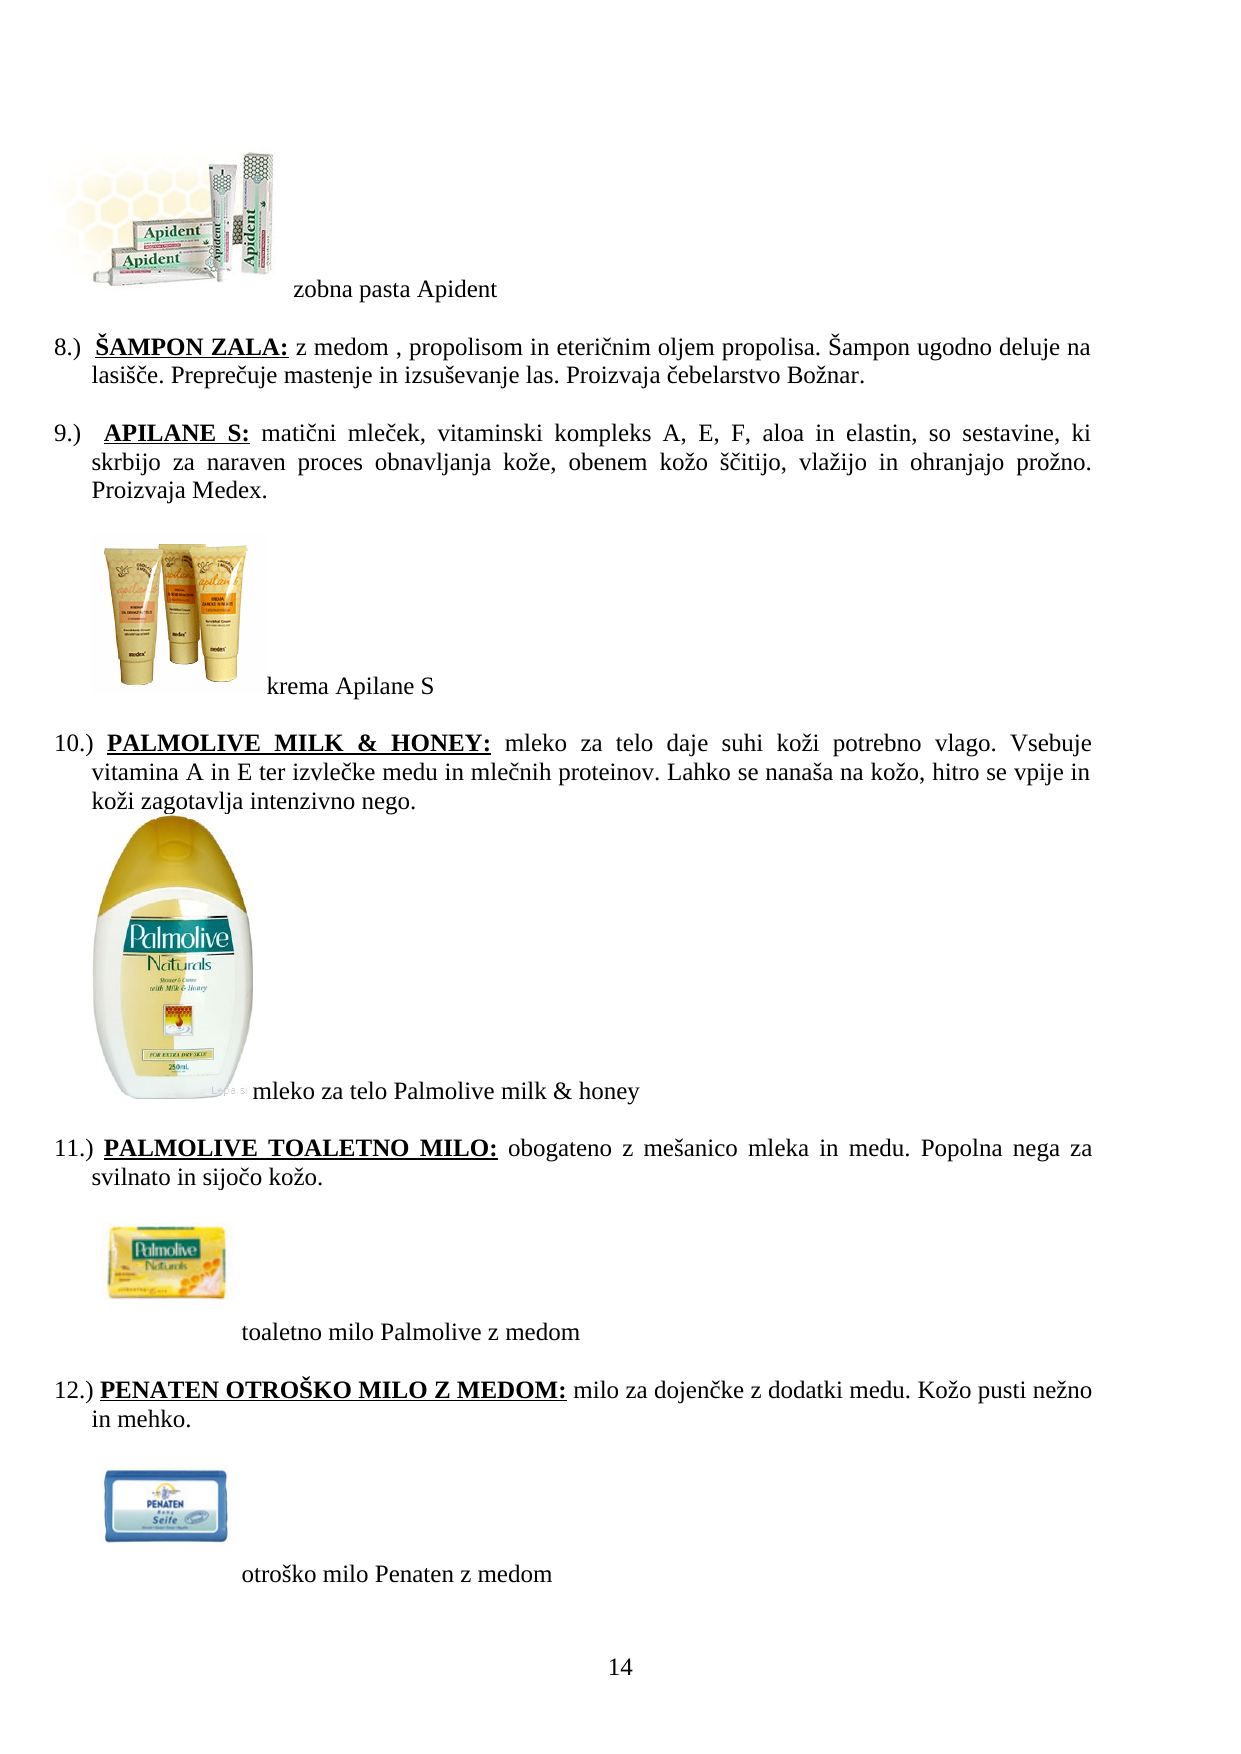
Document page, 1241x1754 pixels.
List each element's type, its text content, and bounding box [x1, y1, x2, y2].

text 10.) PALMOLIVE MILK & HONEY: mleko za telo daje suhi koži potrebno vlago. Vsebuje vitamina A in E ter izvlečke medu in mlečnih proteinov. Lahko se nanaša na kožo, hitro se vpije in koži zagotavlja intenzivno nego. [54, 728, 1093, 814]
picture [91, 1432, 242, 1583]
text 12.) PENATEN OTROŠKO MILO Z MEDOM: milo za dojenčke z dodatki medu. Kožo pusti nežno in mehko. [54, 1375, 1093, 1432]
picture [91, 533, 267, 694]
text 8.) ŠAMPON ZALA: z medom , propolisom in eteričnim oljem propolisa. Šampon ugodno deluje na lasišče. Preprečuje mastenje in izsuševanje las. Proizvaja čebelarstvo Božnar. [54, 332, 1093, 389]
text zobna pasta Apident [54, 148, 1093, 303]
text krema Apilane S [73, 533, 1093, 699]
text mleko za telo Palmolive milk & honey [91, 814, 1093, 1104]
text 11.) PALMOLIVE TOALETNO MILO: obogateno z mešanico mleka in medu. Popolna nega za svilnato in sijočo kožo. [54, 1133, 1093, 1191]
picture [53, 147, 293, 298]
text toaletno milo Palmolive z medom [91, 1191, 1093, 1346]
text 9.) APILANE S: matični mleček, vitaminski kompleks A, E, F, aloa in elastin, so sestavine, ki skrbijo za naraven proces obnavljanja kože, obenem kožo ščitijo, vlažijo in ohranjajo prožno. Proizvaja Medex. [54, 418, 1093, 504]
text otroško milo Penaten z medom [91, 1432, 1093, 1588]
picture [91, 1190, 242, 1341]
picture [91, 814, 253, 1099]
